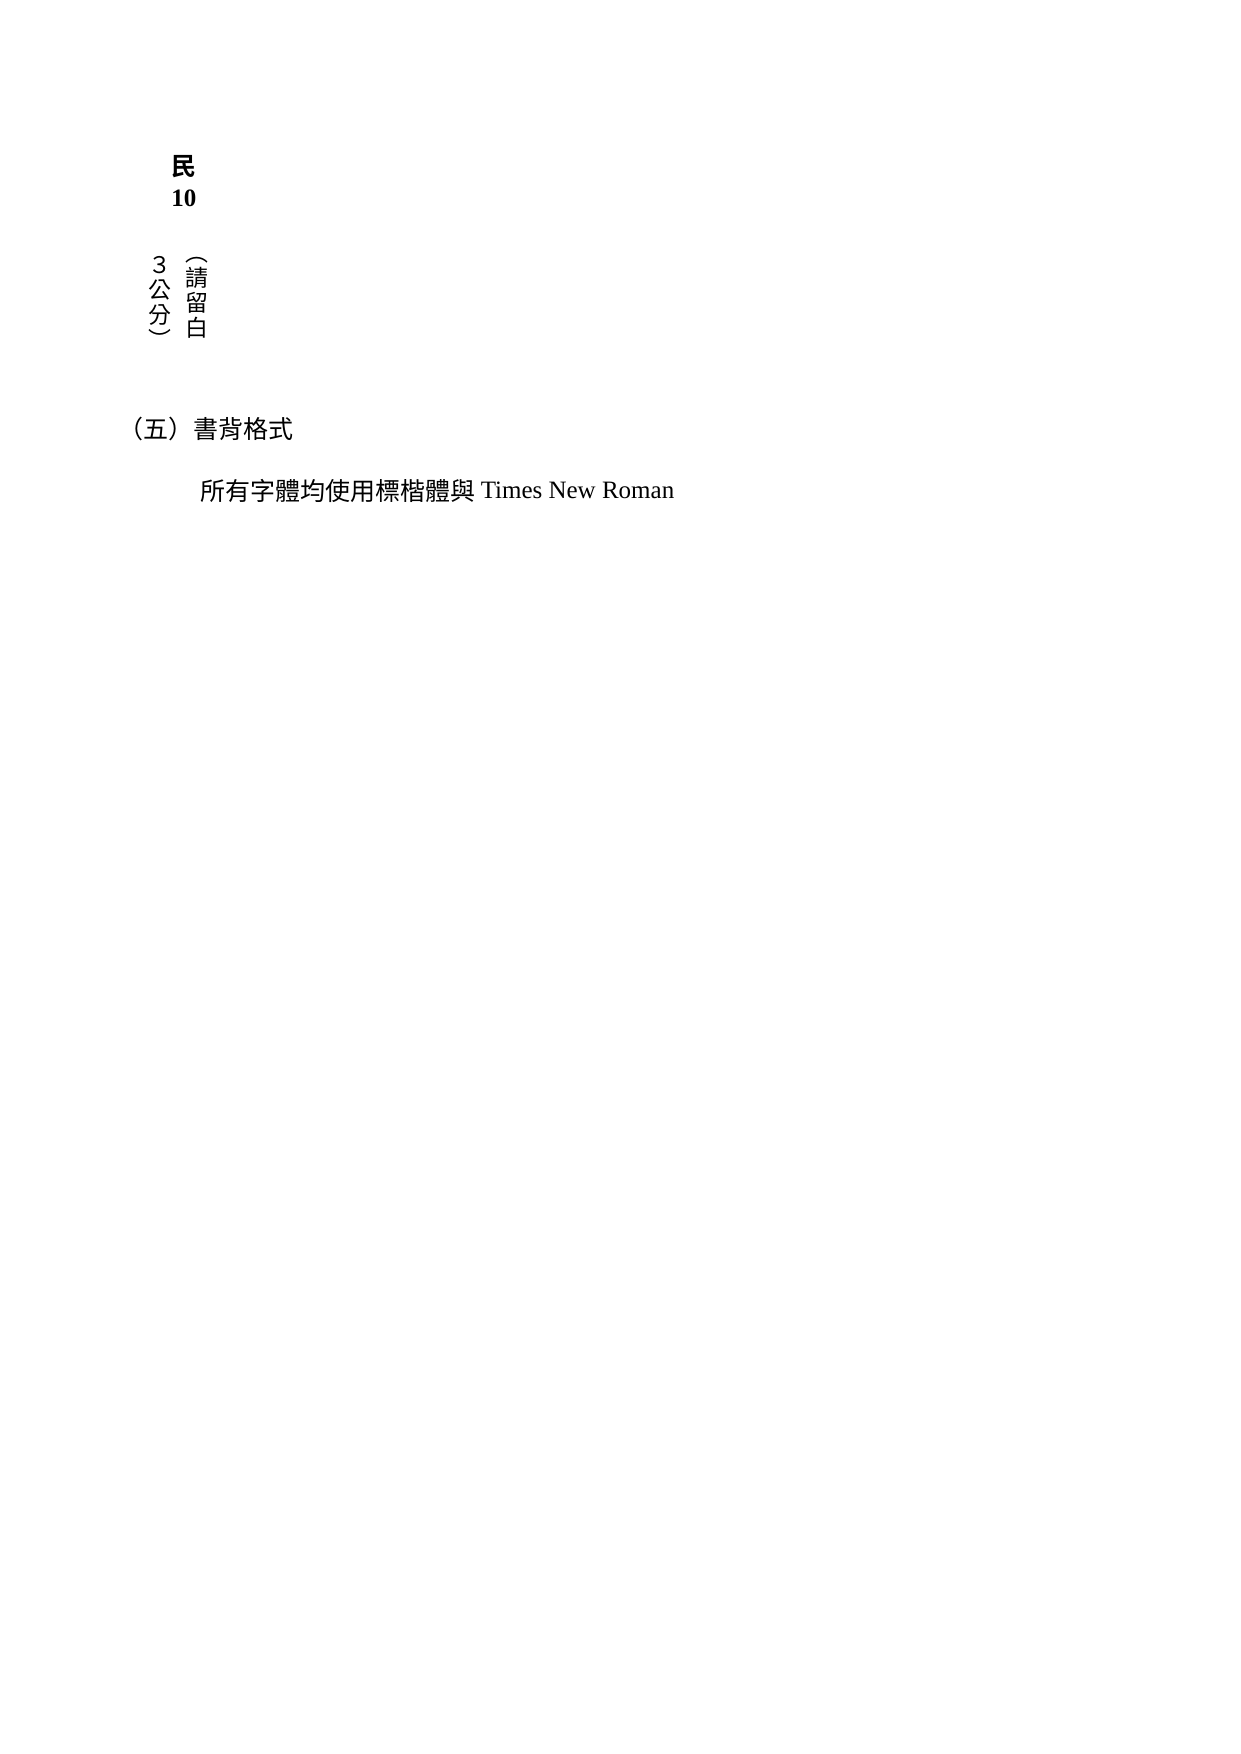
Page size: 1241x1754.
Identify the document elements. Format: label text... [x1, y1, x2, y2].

text （五）書背格式 [118, 386, 1156, 448]
text 所有字體均使用標楷體與Times New Roman [118, 448, 1122, 511]
table_cell 民 10 [118, 136, 249, 222]
table_cell [118, 222, 249, 334]
